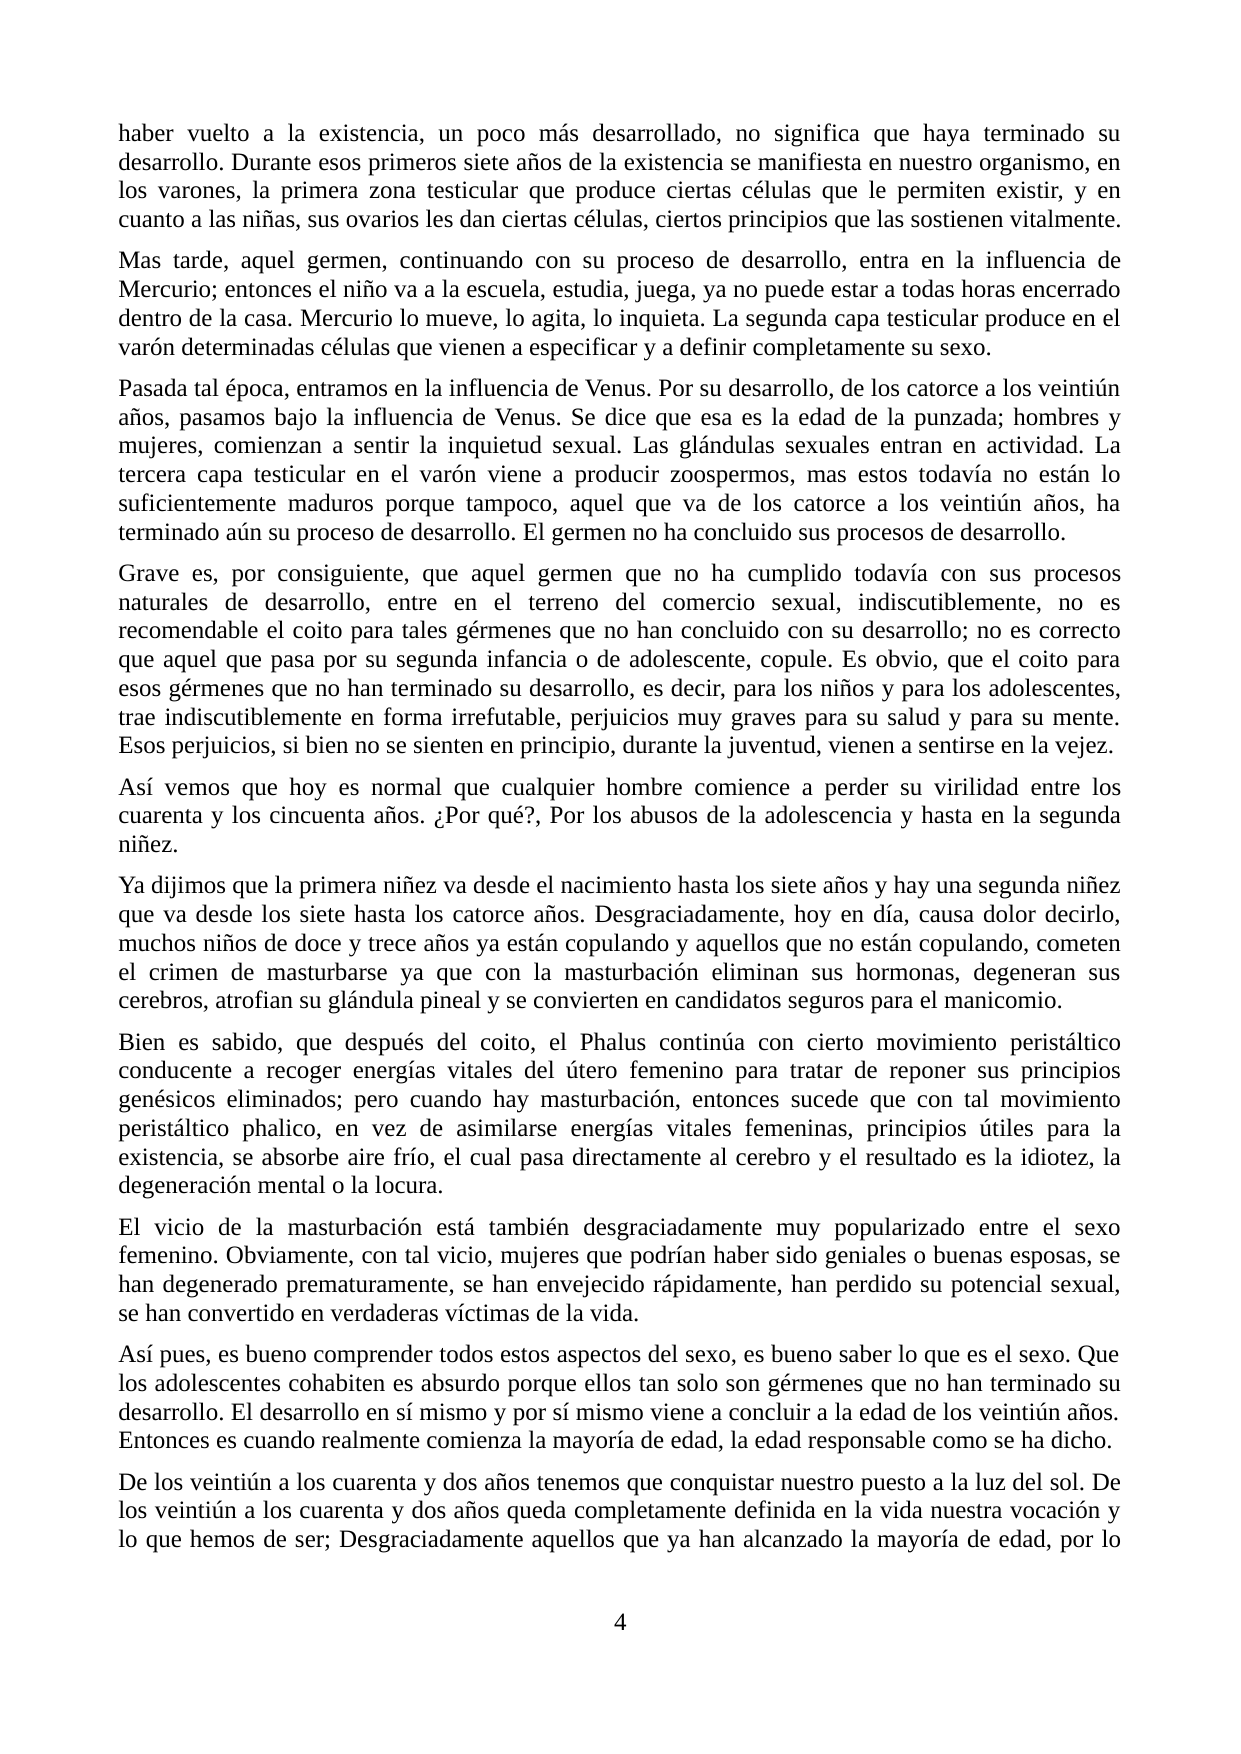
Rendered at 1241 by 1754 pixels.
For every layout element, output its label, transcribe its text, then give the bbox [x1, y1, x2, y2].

text Así pues, es bueno comprender todos estos aspectos del sexo, es bueno saber lo que es el sexo. Que los adolescentes cohabiten es absurdo porque ellos tan solo son gérmenes que no han terminado su desarrollo. El desarrollo en sí mismo y por sí mismo viene a concluir a la edad de los veintiún años. Entonces es cuando realmente comienza la mayoría de edad, la edad responsable como se ha dicho. [118, 1339, 1122, 1454]
text El vicio de la masturbación está también desgraciadamente muy popularizado entre el sexo femenino. Obviamente, con tal vicio, mujeres que podrían haber sido geniales o buenas esposas, se han degenerado prematuramente, se han envejecido rápidamente, han perdido su potencial sexual, se han convertido en verdaderas víctimas de la vida. [118, 1212, 1122, 1327]
text Ya dijimos que la primera niñez va desde el nacimiento hasta los siete años y hay una segunda niñez que va desde los siete hasta los catorce años. Desgraciadamente, hoy en día, causa dolor decirlo, muchos niños de doce y trece años ya están copulando y aquellos que no están copulando, cometen el crimen de masturbarse ya que con la masturbación eliminan sus hormonas, degeneran sus cerebros, atrofian su glándula pineal y se convierten en candidatos seguros para el manicomio. [118, 871, 1122, 1014]
text Bien es sabido, que después del coito, el Phalus continúa con cierto movimiento peristáltico conducente a recoger energías vitales del útero femenino para tratar de reponer sus principios genésicos eliminados; pero cuando hay masturbación, entonces sucede que con tal movimiento peristáltico phalico, en vez de asimilarse energías vitales femeninas, principios útiles para la existencia, se absorbe aire frío, el cual pasa directamente al cerebro y el resultado es la idiotez, la degeneración mental o la locura. [118, 1027, 1122, 1199]
text haber vuelto a la existencia, un poco más desarrollado, no significa que haya terminado su desarrollo. Durante esos primeros siete años de la existencia se manifiesta en nuestro organismo, en los varones, la primera zona testicular que produce ciertas células que le permiten existir, y en cuanto a las niñas, sus ovarios les dan ciertas células, ciertos principios que las sostienen vitalmente. [118, 118, 1122, 233]
text Así vemos que hoy es normal que cualquier hombre comience a perder su virilidad entre los cuarenta y los cincuenta años. ¿Por qué?, Por los abusos de la adolescencia y hasta en la segunda niñez. [118, 772, 1122, 858]
text De los veintiún a los cuarenta y dos años tenemos que conquistar nuestro puesto a la luz del sol. De los veintiún a los cuarenta y dos años queda completamente definida en la vida nuestra vocación y lo que hemos de ser; Desgraciadamente aquellos que ya han alcanzado la mayoría de edad, por lo [118, 1467, 1122, 1553]
text Pasada tal época, entramos en la influencia de Venus. Por su desarrollo, de los catorce a los veintiún años, pasamos bajo la influencia de Venus. Se dice que esa es la edad de la punzada; hombres y mujeres, comienzan a sentir la inquietud sexual. Las glándulas sexuales entran en actividad. La tercera capa testicular en el varón viene a producir zoospermos, mas estos todavía no están lo suficientemente maduros porque tampoco, aquel que va de los catorce a los veintiún años, ha terminado aún su proceso de desarrollo. El germen no ha concluido sus procesos de desarrollo. [118, 373, 1122, 546]
text Mas tarde, aquel germen, continuando con su proceso de desarrollo, entra en la influencia de Mercurio; entonces el niño va a la escuela, estudia, juega, ya no puede estar a todas horas encerrado dentro de la casa. Mercurio lo mueve, lo agita, lo inquieta. La segunda capa testicular produce en el varón determinadas células que vienen a especificar y a definir completamente su sexo. [118, 246, 1122, 361]
text Grave es, por consiguiente, que aquel germen que no ha cumplido todavía con sus procesos naturales de desarrollo, entre en el terreno del comercio sexual, indiscutiblemente, no es recomendable el coito para tales gérmenes que no han concluido con su desarrollo; no es correcto que aquel que pasa por su segunda infancia o de adolescente, copule. Es obvio, que el coito para esos gérmenes que no han terminado su desarrollo, es decir, para los niños y para los adolescentes, trae indiscutiblemente en forma irrefutable, perjuicios muy graves para su salud y para su mente. Esos perjuicios, si bien no se sienten en principio, durante la juventud, vienen a sentirse en la vejez. [118, 558, 1122, 759]
